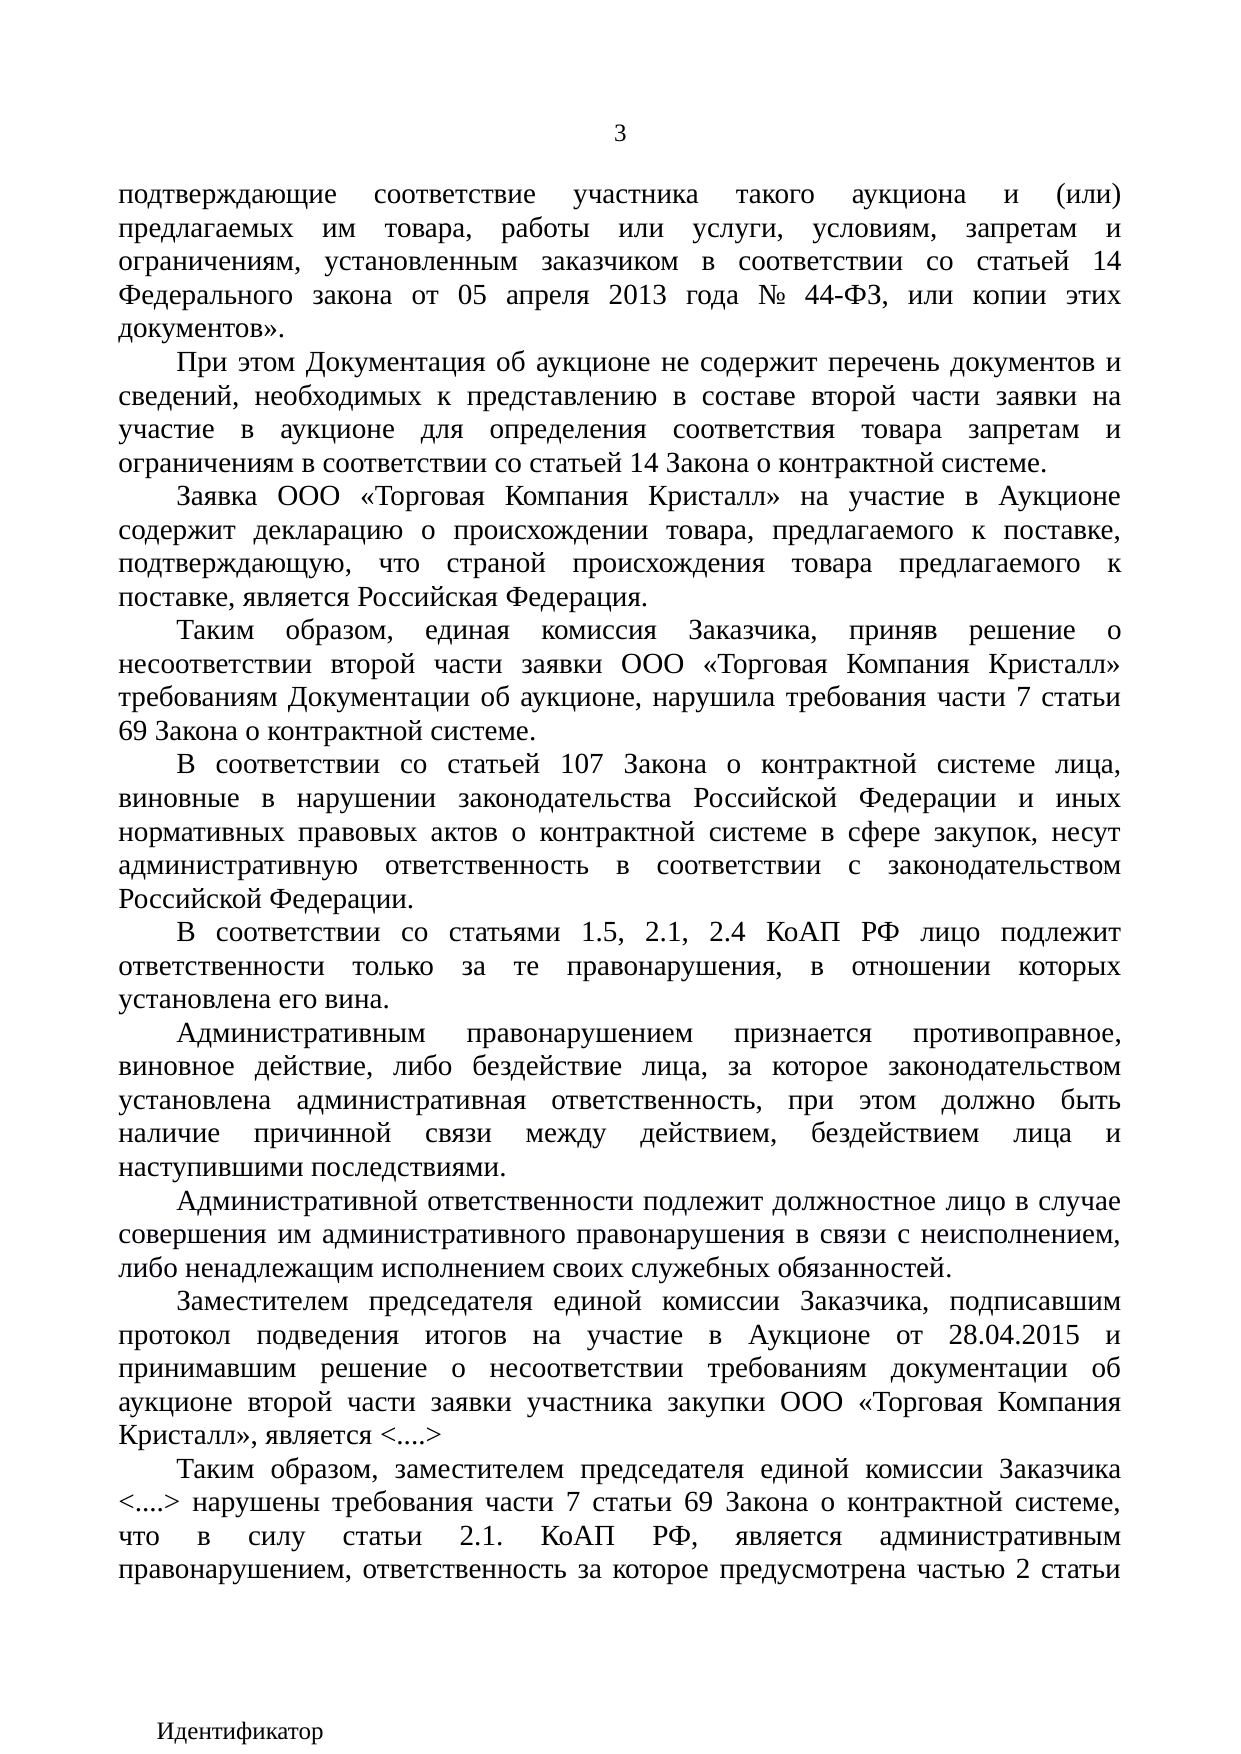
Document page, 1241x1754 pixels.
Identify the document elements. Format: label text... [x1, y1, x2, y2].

text подтверждающие соответствие участника такого аукциона и (или) предлагаемых им товара, работы или услуги, условиям, запретам и ограничениям, установленным заказчиком в соответствии со статьей 14 Федерального закона от 05 апреля 2013 года № 44-ФЗ, или копии этих документов». [118, 176, 1122, 344]
text В соответствии со статьей 107 Закона о контрактной системе лица, виновные в нарушении законодательства Российской Федерации и иных нормативных правовых актов о контрактной системе в сфере закупок, несут административную ответственность в соответствии с законодательством Российской Федерации. [118, 747, 1122, 914]
text Таким образом, заместителем председателя единой комиссии Заказчика <....> нарушены требования части 7 статьи 69 Закона о контрактной системе, что в силу статьи 2.1. КоАП РФ, является административным правонарушением, ответственность за которое предусмотрена частью 2 статьи [118, 1451, 1122, 1585]
text При этом Документация об аукционе не содержит перечень документов и сведений, необходимых к представлению в составе второй части заявки на участие в аукционе для определения соответствия товара запретам и ограничениям в соответствии со статьей 14 Закона о контрактной системе. [118, 344, 1122, 478]
text Административным правонарушением признается противоправное, виновное действие, либо бездействие лица, за которое законодательством установлена административная ответственность, при этом должно быть наличие причинной связи между действием, бездействием лица и наступившими последствиями. [118, 1015, 1122, 1183]
text Административной ответственности подлежит должностное лицо в случае совершения им административного правонарушения в связи с неисполнением, либо ненадлежащим исполнением своих служебных обязанностей. [118, 1183, 1122, 1283]
text В соответствии со статьями 1.5, 2.1, 2.4 КоАП РФ лицо подлежит ответственности только за те правонарушения, в отношении которых установлена его вина. [118, 914, 1122, 1015]
text Заявка ООО «Торговая Компания Кристалл» на участие в Аукционе содержит декларацию о происхождении товара, предлагаемого к поставке, подтверждающую, что страной происхождения товара предлагаемого к поставке, является Российская Федерация. [118, 478, 1122, 612]
text Заместителем председателя единой комиссии Заказчика, подписавшим протокол подведения итогов на участие в Аукционе от 28.04.2015 и принимавшим решение о несоответствии требованиям документации об аукционе второй части заявки участника закупки ООО «Торговая Компания Кристалл», является <....> [118, 1283, 1122, 1451]
text Таким образом, единая комиссия Заказчика, приняв решение о несоответствии второй части заявки ООО «Торговая Компания Кристалл» требованиям Документации об аукционе, нарушила требования части 7 статьи 69 Закона о контрактной системе. [118, 612, 1122, 747]
